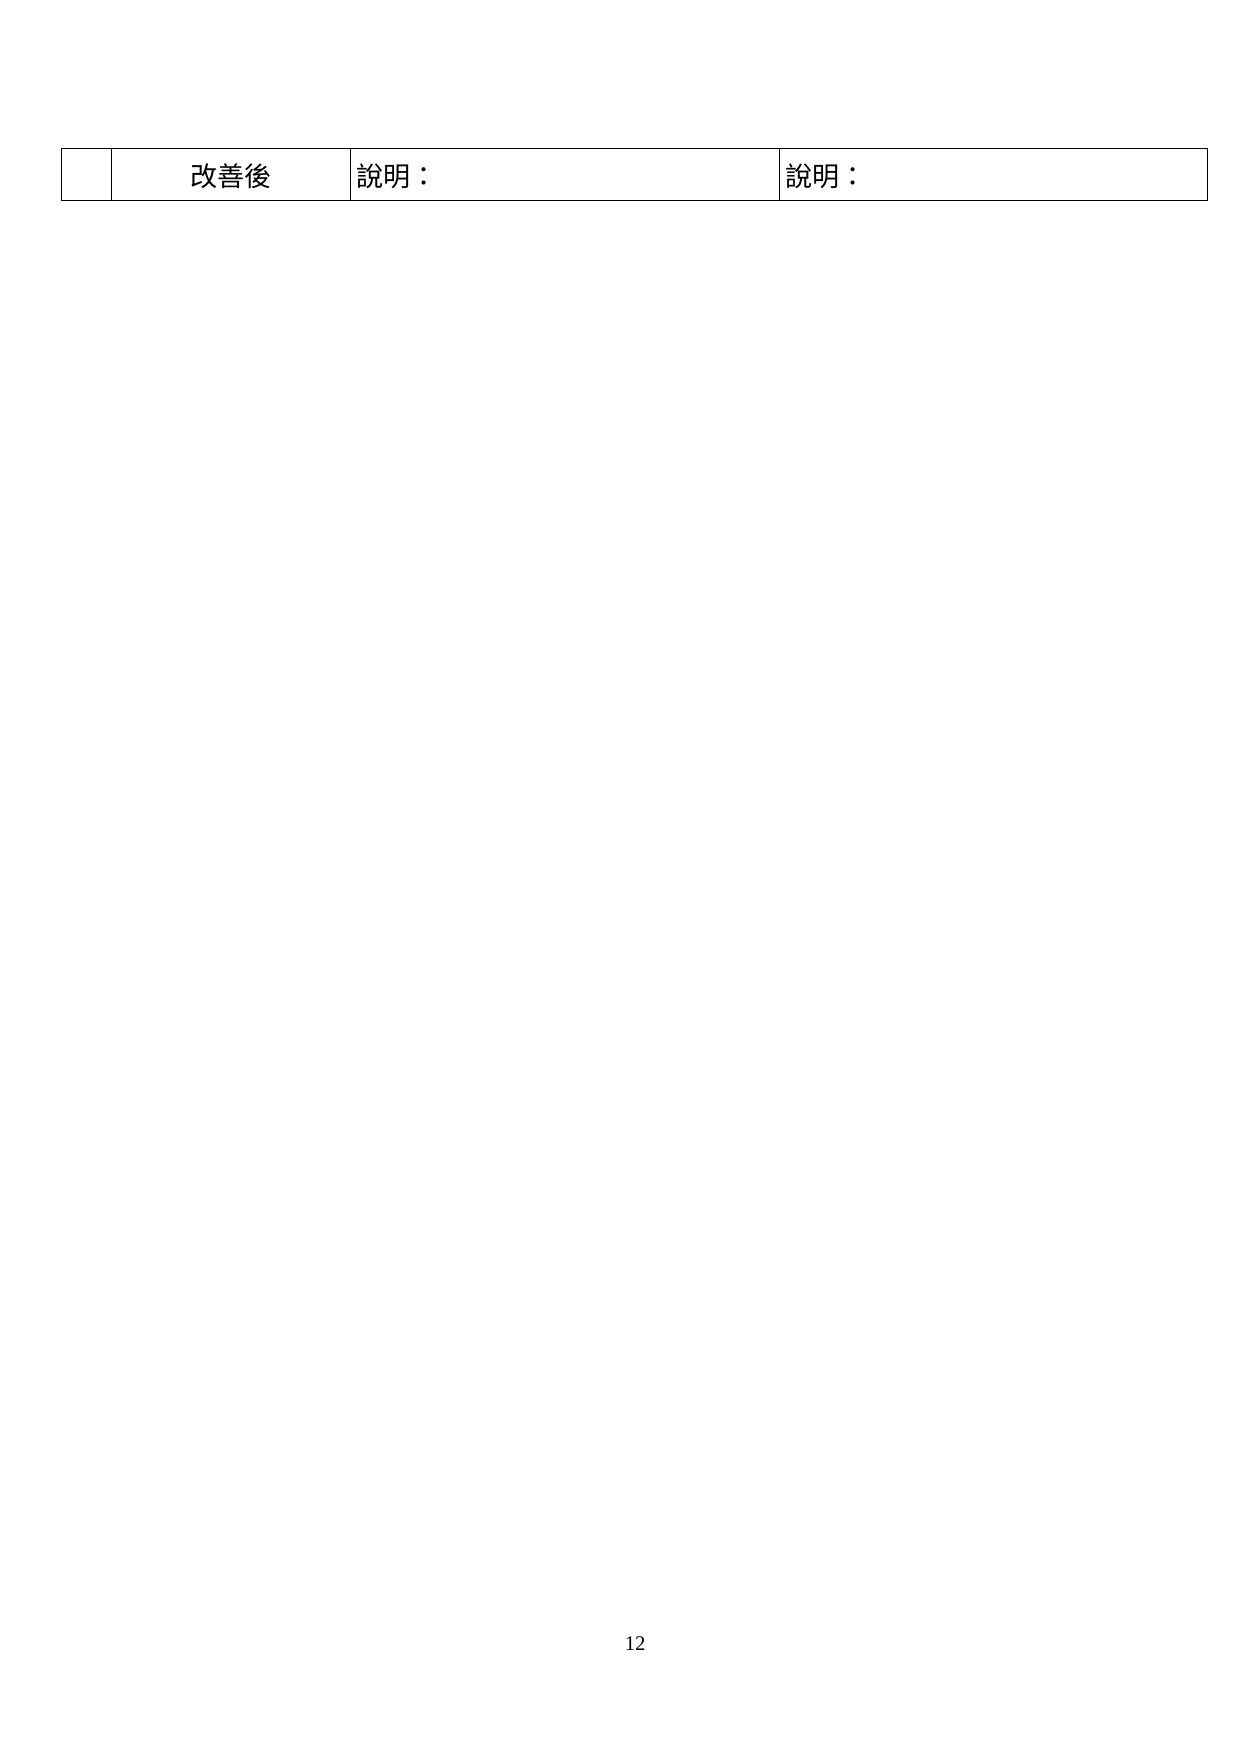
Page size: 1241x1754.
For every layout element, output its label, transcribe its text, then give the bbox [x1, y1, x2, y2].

table_cell 改善後 [112, 149, 350, 199]
table_cell [62, 149, 111, 199]
table_cell 說明： [351, 149, 779, 199]
table_cell 說明： [780, 149, 1207, 199]
